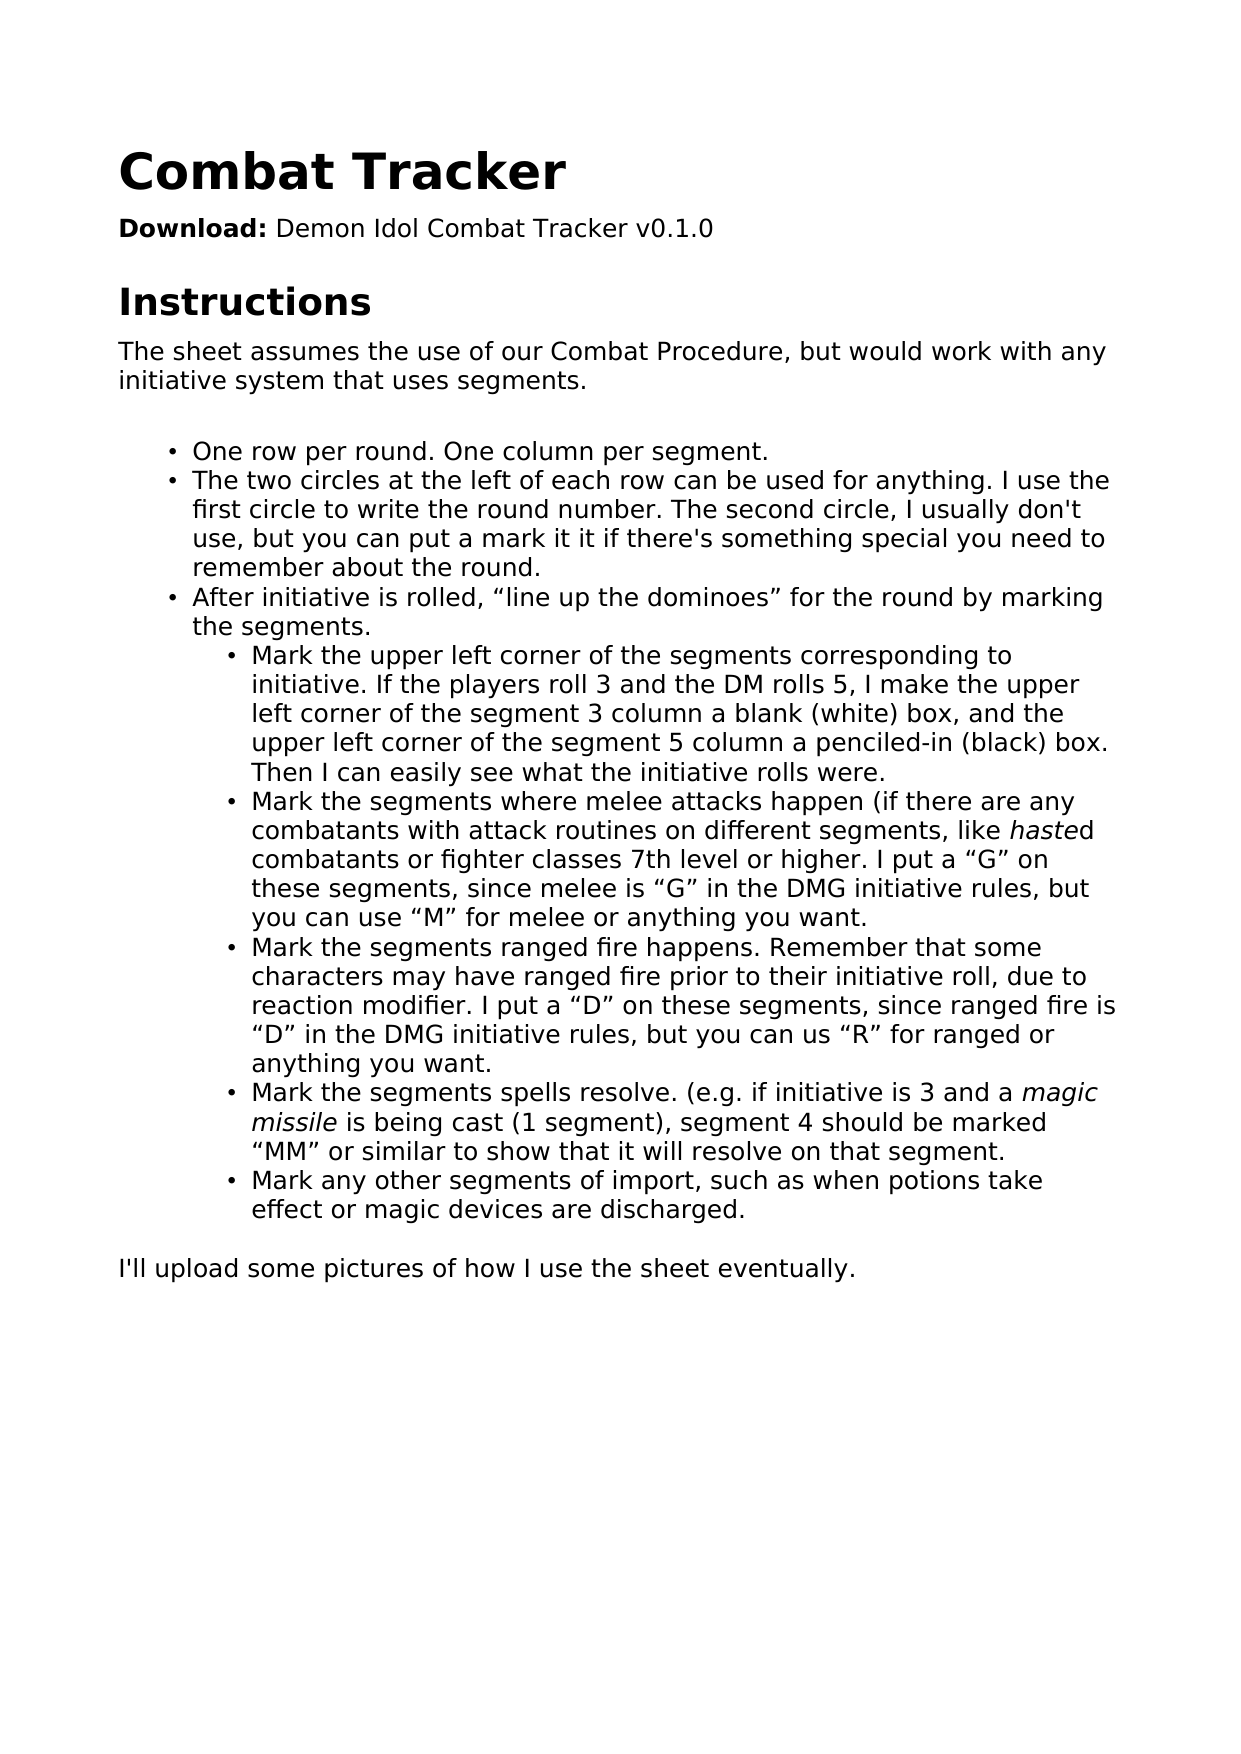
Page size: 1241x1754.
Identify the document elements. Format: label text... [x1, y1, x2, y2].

list Mark the segments where melee attacks happen (if there are any combatants with attack routines on different segments, like hasted combatants or fighter classes 7th level or higher. I put a “G” on these segments, since melee is “G” in the DMG initiative rules, but you can use “M” for melee or anything you want. [236, 787, 1122, 933]
subtitle Combat Tracker [118, 143, 1122, 201]
subtitle Instructions [118, 281, 1122, 324]
list Mark the segments spells resolve. (e.g. if initiative is 3 and a magic missile is being cast (1 segment), segment 4 should be marked “MM” or similar to show that it will resolve on that segment. [236, 1079, 1122, 1166]
text Download: Demon Idol Combat Tracker v0.1.0 [118, 214, 1122, 243]
text I'll upload some pictures of how I use the sheet eventually. [118, 1254, 1122, 1283]
list After initiative is rolled, “line up the dominoes” for the round by marking the segments. [177, 583, 1122, 641]
list Mark any other segments of import, such as when potions take effect or magic devices are discharged. [236, 1166, 1122, 1224]
list Mark the segments ranged fire happens. Remember that some characters may have ranged fire prior to their initiative roll, due to reaction modifier. I put a “D” on these segments, since ranged fire is “D” in the DMG initiative rules, but you can us “R” for ranged or anything you want. [236, 933, 1122, 1079]
text The sheet assumes the use of our Combat Procedure, but would work with any initiative system that uses segments. [118, 337, 1122, 395]
list Mark the upper left corner of the segments corresponding to initiative. If the players roll 3 and the DM rolls 5, I make the upper left corner of the segment 3 column a blank (white) box, and the upper left corner of the segment 5 column a penciled-in (black) box. Then I can easily see what the initiative rolls were. [236, 641, 1122, 787]
list The two circles at the left of each row can be used for anything. I use the first circle to write the round number. The second circle, I usually don't use, but you can put a mark it it if there's something special you need to remember about the round. [177, 466, 1122, 583]
list One row per round. One column per segment. [177, 437, 1122, 466]
